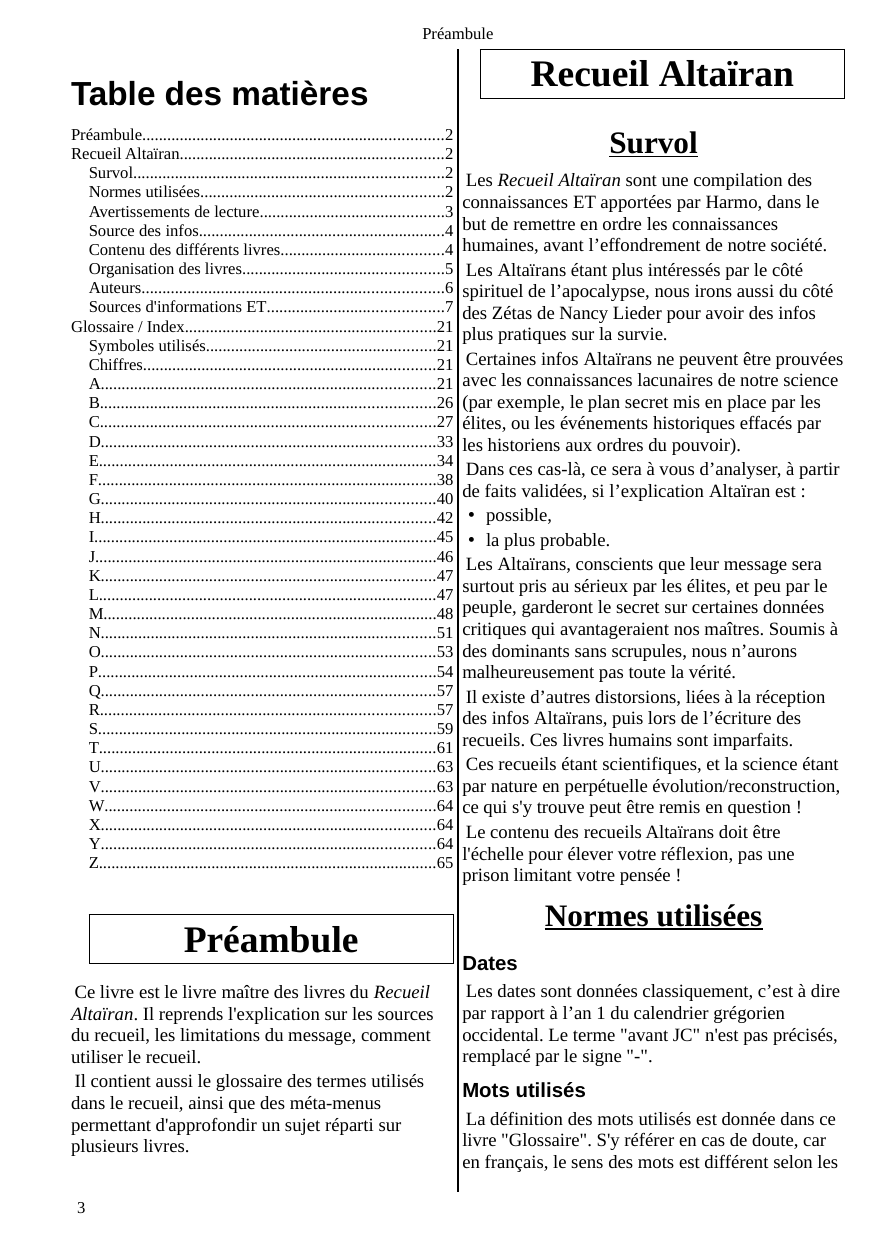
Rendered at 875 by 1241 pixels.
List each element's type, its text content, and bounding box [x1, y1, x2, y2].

text Les dates sont données classiquement, c’est à dire par rapport à l’an 1 du calendrier grégorien occidental. Le terme "avant JC" n'est pas précisés, remplacé par le signe "-". [462, 980, 844, 1067]
text V 63 [88, 776, 453, 796]
text J 46 [88, 546, 453, 566]
text Avertissements de lecture 3 [88, 201, 453, 221]
text D 33 [88, 431, 453, 451]
text Le contenu des recueils Altaïrans doit être l'échelle pour élever votre réflexion, pas une prison limitant votre pensée ! [462, 821, 844, 886]
subtitle Normes utilisées [462, 897, 844, 933]
text W 64 [88, 796, 453, 815]
text Y 64 [88, 834, 453, 853]
subtitle Préambule [90, 915, 453, 963]
text O 53 [88, 642, 453, 661]
text X 64 [88, 815, 453, 834]
text K 47 [88, 566, 453, 585]
text Source des infos 4 [88, 221, 453, 240]
text N 51 [88, 623, 453, 642]
list possible, [468, 504, 844, 526]
text Glossaire / Index 21 [71, 316, 453, 336]
text Organisation des livres 5 [88, 259, 453, 278]
subtitle Dates [462, 951, 844, 974]
text Préambule 2 [71, 125, 453, 144]
text Contenu des différents livres 4 [88, 240, 453, 259]
text Ces recueils étant scientifiques, et la science étant par nature en perpétuelle évolution/reconstruction, ce qui s'y trouve peut être remis en question ! [462, 753, 844, 818]
text F 38 [88, 470, 453, 489]
text Les Altaïrans, conscients que leur message sera surtout pris au sérieux par les élites, et peu par le peuple, garderont le secret sur certaines données critiques qui avantageraient nos maîtres. Soumis à des dominants sans scrupules, nous n’aurons malheureusement pas toute la vérité. [462, 553, 844, 683]
subtitle Survol [462, 124, 844, 160]
text Symboles utilisés 21 [88, 336, 453, 355]
subtitle Table des matières [71, 74, 453, 112]
text P 54 [88, 661, 453, 681]
text Il contient aussi le glossaire des termes utilisés dans le recueil, ainsi que des méta-menus permettant d'approfondir un sujet réparti sur plusieurs livres. [71, 1070, 453, 1157]
text S 59 [88, 719, 453, 738]
text Sources d'informations ET 7 [88, 297, 453, 316]
text G 40 [88, 489, 453, 508]
list la plus probable. [468, 529, 844, 550]
text R 57 [88, 700, 453, 719]
text Les Altaïrans étant plus intéressés par le côté spirituel de l’apocalypse, nous irons aussi du côté des Zétas de Nancy Lieder pour avoir des infos plus pratiques sur la survie. [462, 258, 844, 345]
text Survol 2 [88, 163, 453, 182]
text T 61 [88, 738, 453, 757]
text Certaines infos Altaïrans ne peuvent être prouvées avec les connaissances lacunaires de notre science (par exemple, le plan secret mis en place par les élites, ou les événements historiques effacés par les historiens aux ordres du pouvoir). [462, 348, 844, 455]
text Normes utilisées 2 [88, 182, 453, 201]
text Z 65 [88, 853, 453, 872]
text E 34 [88, 451, 453, 470]
text Ce livre est le livre maître des livres du Recueil Altaïran. Il reprends l'explication sur les sources du recueil, les limitations du message, comment utiliser le recueil. [71, 981, 453, 1067]
text Chiffres 21 [88, 355, 453, 374]
text Recueil Altaïran 2 [71, 144, 453, 163]
text C 27 [88, 412, 453, 431]
text A 21 [88, 374, 453, 393]
text Auteurs 6 [88, 278, 453, 297]
text Les Recueil Altaïran sont une compilation des connaissances ET apportées par Harmo, dans le but de remettre en ordre les connaissances humaines, avant l’effondrement de notre société. [462, 169, 844, 256]
text Q 57 [88, 681, 453, 700]
text H 42 [88, 508, 453, 527]
text U 63 [88, 757, 453, 776]
text B 26 [88, 393, 453, 412]
text Il existe d’autres distorsions, liées à la réception des infos Altaïrans, puis lors de l’écriture des recueils. Ces livres humains sont imparfaits. [462, 686, 844, 750]
text M 48 [88, 604, 453, 623]
text Dans ces cas-là, ce sera à vous d’analyser, à partir de faits validées, si l’explication Altaïran est : [462, 458, 844, 501]
subtitle Mots utilisés [462, 1078, 844, 1102]
subtitle Recueil Altaïran [481, 50, 844, 98]
text La définition des mots utilisés est donnée dans ce livre "Glossaire". S'y référer en cas de doute, car en français, le sens des mots est différent selon les [462, 1108, 844, 1172]
text I 45 [88, 527, 453, 546]
text L 47 [88, 585, 453, 604]
